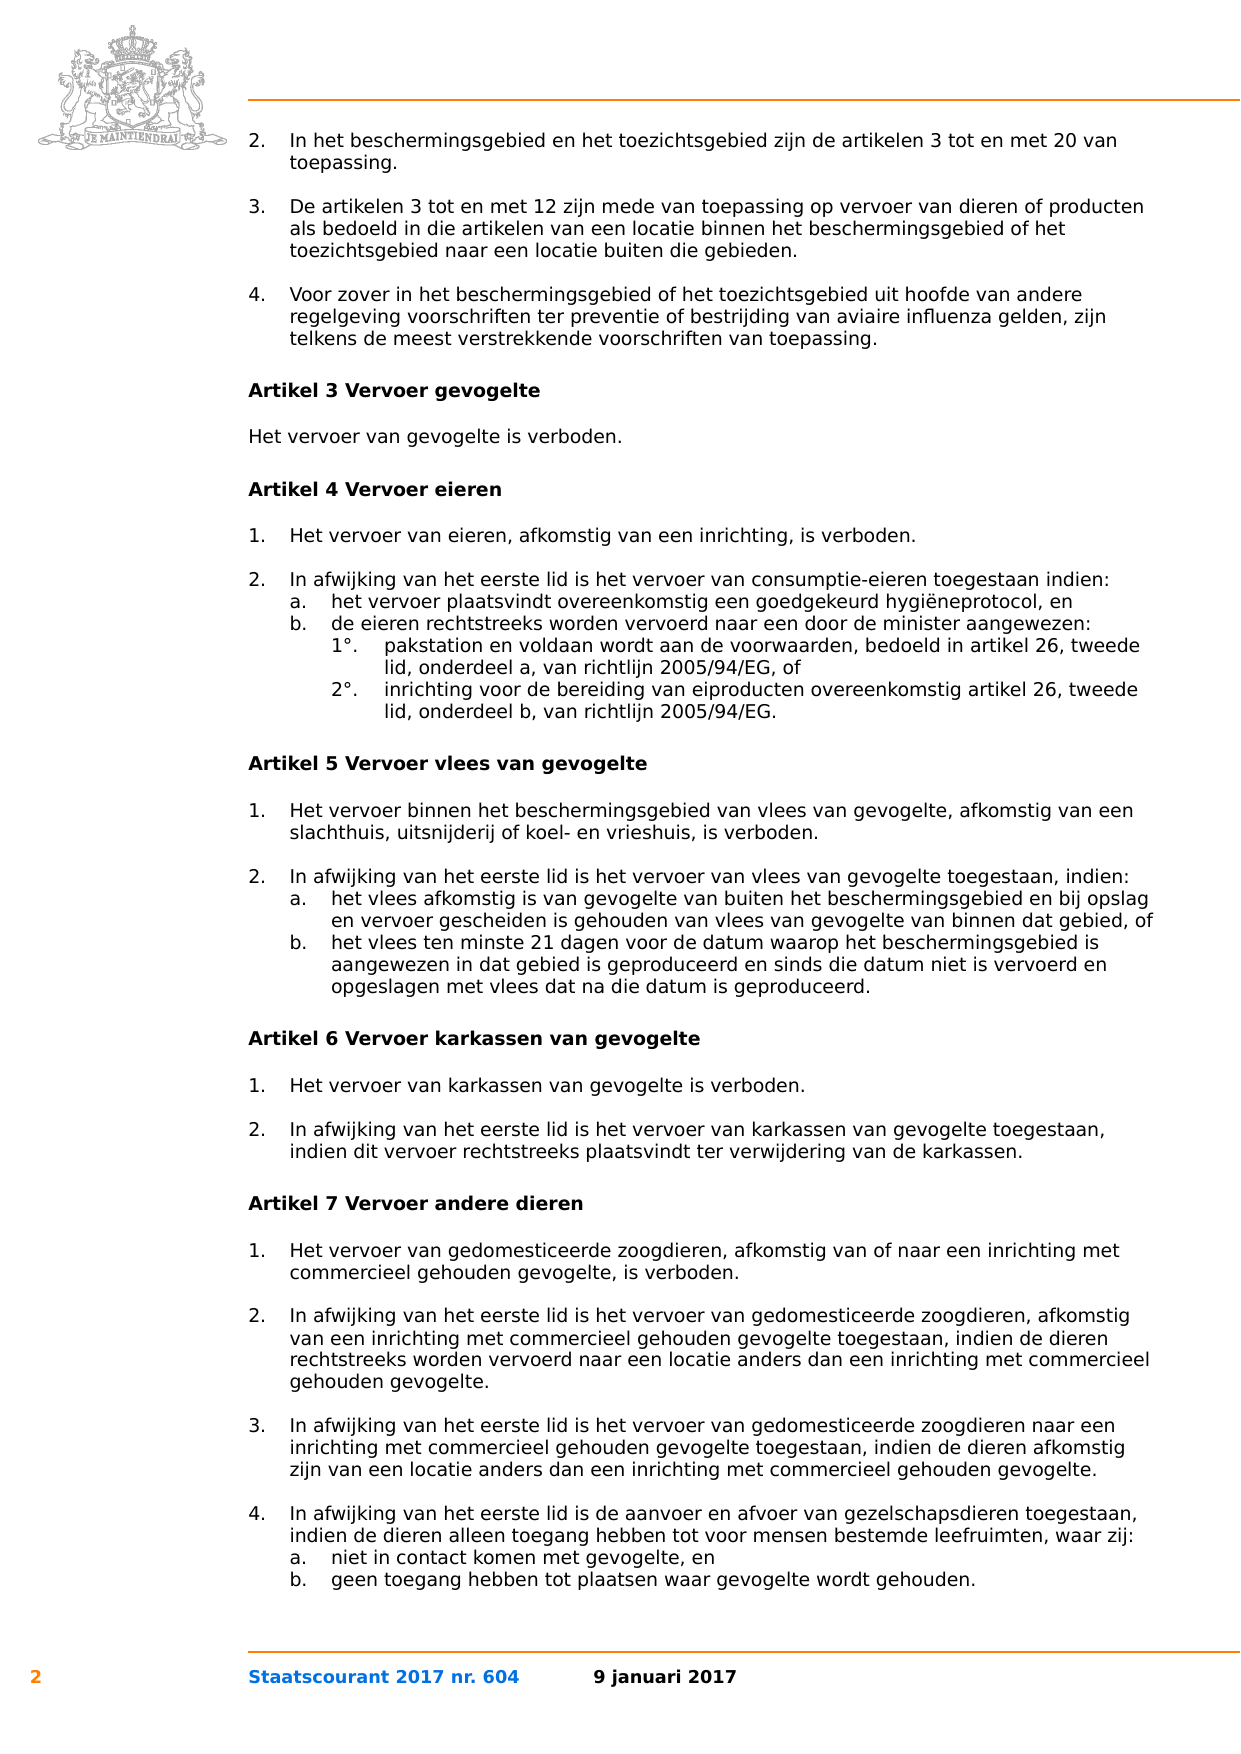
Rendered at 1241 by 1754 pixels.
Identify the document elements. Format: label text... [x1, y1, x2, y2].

text 2. In het beschermingsgebied en het toezichtsgebied zijn de artikelen 3 tot en met 20 van toepassing. [248, 130, 1163, 174]
text 4. In afwijking van het eerste lid is de aanvoer en afvoer van gezelschapsdieren toegestaan, indien de dieren alleen toegang hebben tot voor mensen bestemde leefruimten, waar zij: [248, 1503, 1163, 1547]
text 1°. pakstation en voldaan wordt aan de voorwaarden, bedoeld in artikel 26, tweede lid, onderdeel a, van richtlijn 2005/94/EG, of [331, 635, 1163, 679]
text 2. In afwijking van het eerste lid is het vervoer van gedomesticeerde zoogdieren, afkomstig van een inrichting met commercieel gehouden gevogelte toegestaan, indien de dieren rechtstreeks worden vervoerd naar een locatie anders dan een inrichting met commercieel gehouden gevogelte. [248, 1305, 1163, 1393]
text 1. Het vervoer van karkassen van gevogelte is verboden. [248, 1075, 1163, 1097]
text a. niet in contact komen met gevogelte, en [289, 1547, 1163, 1569]
text Het vervoer van gevogelte is verboden. [248, 426, 1163, 448]
text 3. In afwijking van het eerste lid is het vervoer van gedomesticeerde zoogdieren naar een inrichting met commercieel gehouden gevogelte toegestaan, indien de dieren afkomstig zijn van een locatie anders dan een inrichting met commercieel gehouden gevogelte. [248, 1415, 1163, 1481]
text a. het vlees afkomstig is van gevogelte van buiten het beschermingsgebied en bij opslag en vervoer gescheiden is gehouden van vlees van gevogelte van binnen dat gebied, of [289, 888, 1163, 932]
text b. het vlees ten minste 21 dagen voor de datum waarop het beschermingsgebied is aangewezen in dat gebied is geproduceerd en sinds die datum niet is vervoerd en opgeslagen met vlees dat na die datum is geproduceerd. [289, 932, 1163, 998]
text 2. In afwijking van het eerste lid is het vervoer van vlees van gevogelte toegestaan, indien: [248, 866, 1163, 888]
text 2. In afwijking van het eerste lid is het vervoer van consumptie-eieren toegestaan indien: [248, 569, 1163, 591]
text 1. Het vervoer van eieren, afkomstig van een inrichting, is verboden. [248, 525, 1163, 547]
subtitle Artikel 4 Vervoer eieren [248, 478, 1163, 500]
subtitle Artikel 6 Vervoer karkassen van gevogelte [248, 1028, 1163, 1050]
picture [38, 25, 227, 150]
text 4. Voor zover in het beschermingsgebied of het toezichtsgebied uit hoofde van andere regelgeving voorschriften ter preventie of bestrijding van aviaire influenza gelden, zijn telkens de meest verstrekkende voorschriften van toepassing. [248, 283, 1163, 349]
text b. de eieren rechtstreeks worden vervoerd naar een door de minister aangewezen: [289, 613, 1163, 635]
text 1. Het vervoer van gedomesticeerde zoogdieren, afkomstig van of naar een inrichting met commercieel gehouden gevogelte, is verboden. [248, 1239, 1163, 1283]
text 1. Het vervoer binnen het beschermingsgebied van vlees van gevogelte, afkomstig van een slachthuis, uitsnijderij of koel- en vrieshuis, is verboden. [248, 800, 1163, 844]
text b. geen toegang hebben tot plaatsen waar gevogelte wordt gehouden. [289, 1569, 1163, 1591]
text 2. In afwijking van het eerste lid is het vervoer van karkassen van gevogelte toegestaan, indien dit vervoer rechtstreeks plaatsvindt ter verwijdering van de karkassen. [248, 1119, 1163, 1163]
subtitle Artikel 5 Vervoer vlees van gevogelte [248, 753, 1163, 775]
subtitle Artikel 3 Vervoer gevogelte [248, 379, 1163, 401]
subtitle Artikel 7 Vervoer andere dieren [248, 1193, 1163, 1214]
text a. het vervoer plaatsvindt overeenkomstig een goedgekeurd hygiëneprotocol, en [289, 591, 1163, 613]
text 3. De artikelen 3 tot en met 12 zijn mede van toepassing op vervoer van dieren of producten als bedoeld in die artikelen van een locatie binnen het beschermingsgebied of het toezichtsgebied naar een locatie buiten die gebieden. [248, 196, 1163, 262]
text 2°. inrichting voor de bereiding van eiproducten overeenkomstig artikel 26, tweede lid, onderdeel b, van richtlijn 2005/94/EG. [331, 679, 1163, 723]
